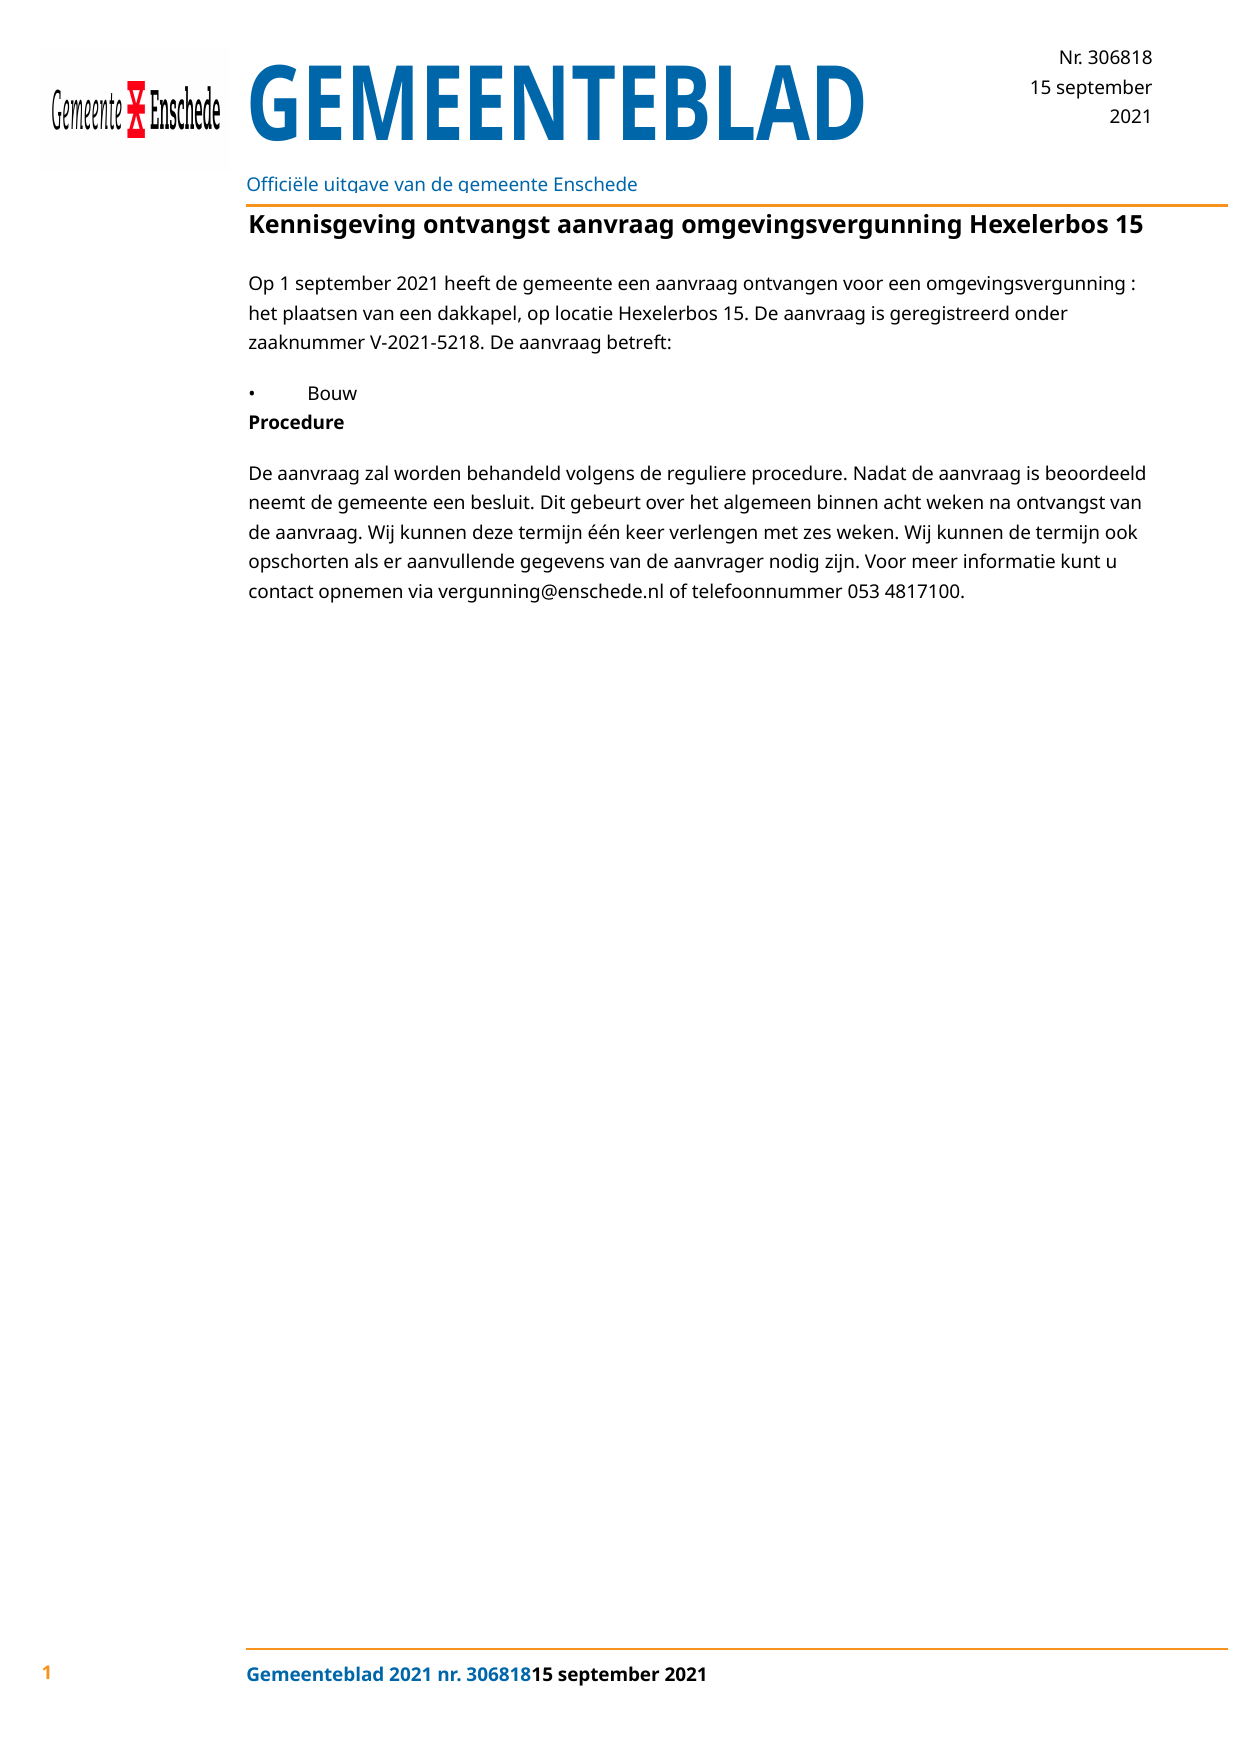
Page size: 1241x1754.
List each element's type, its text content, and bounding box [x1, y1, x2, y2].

text Procedure [248, 409, 1152, 435]
list Bouw [248, 380, 1152, 406]
text Kennisgeving ontvangst aanvraag omgevingsvergunning Hexelerbos 15 [248, 207, 1152, 241]
text De aanvraag zal worden behandeld volgens de reguliere procedure. Nadat de aanvraag is beoordeeld neemt de gemeente een besluit. Dit gebeurt over het algemeen binnen acht weken na ontvangst van de aanvraag. Wij kunnen deze termijn één keer verlengen met zes weken. Wij kunnen de termijn ook opschorten als er aanvullende gegevens van de aanvrager nodig zijn. Voor meer informatie kunt u contact opnemen via vergunning@enschede.nl of telefoonnummer 053 4817100. [248, 460, 1152, 604]
picture [41, 47, 231, 172]
text Op 1 september 2021 heeft de gemeente een aanvraag ontvangen voor een omgevingsvergunning : het plaatsen van een dakkapel, op locatie Hexelerbos 15. De aanvraag is geregistreerd onder zaaknummer V-2021-5218. De aanvraag betreft: [248, 270, 1152, 355]
